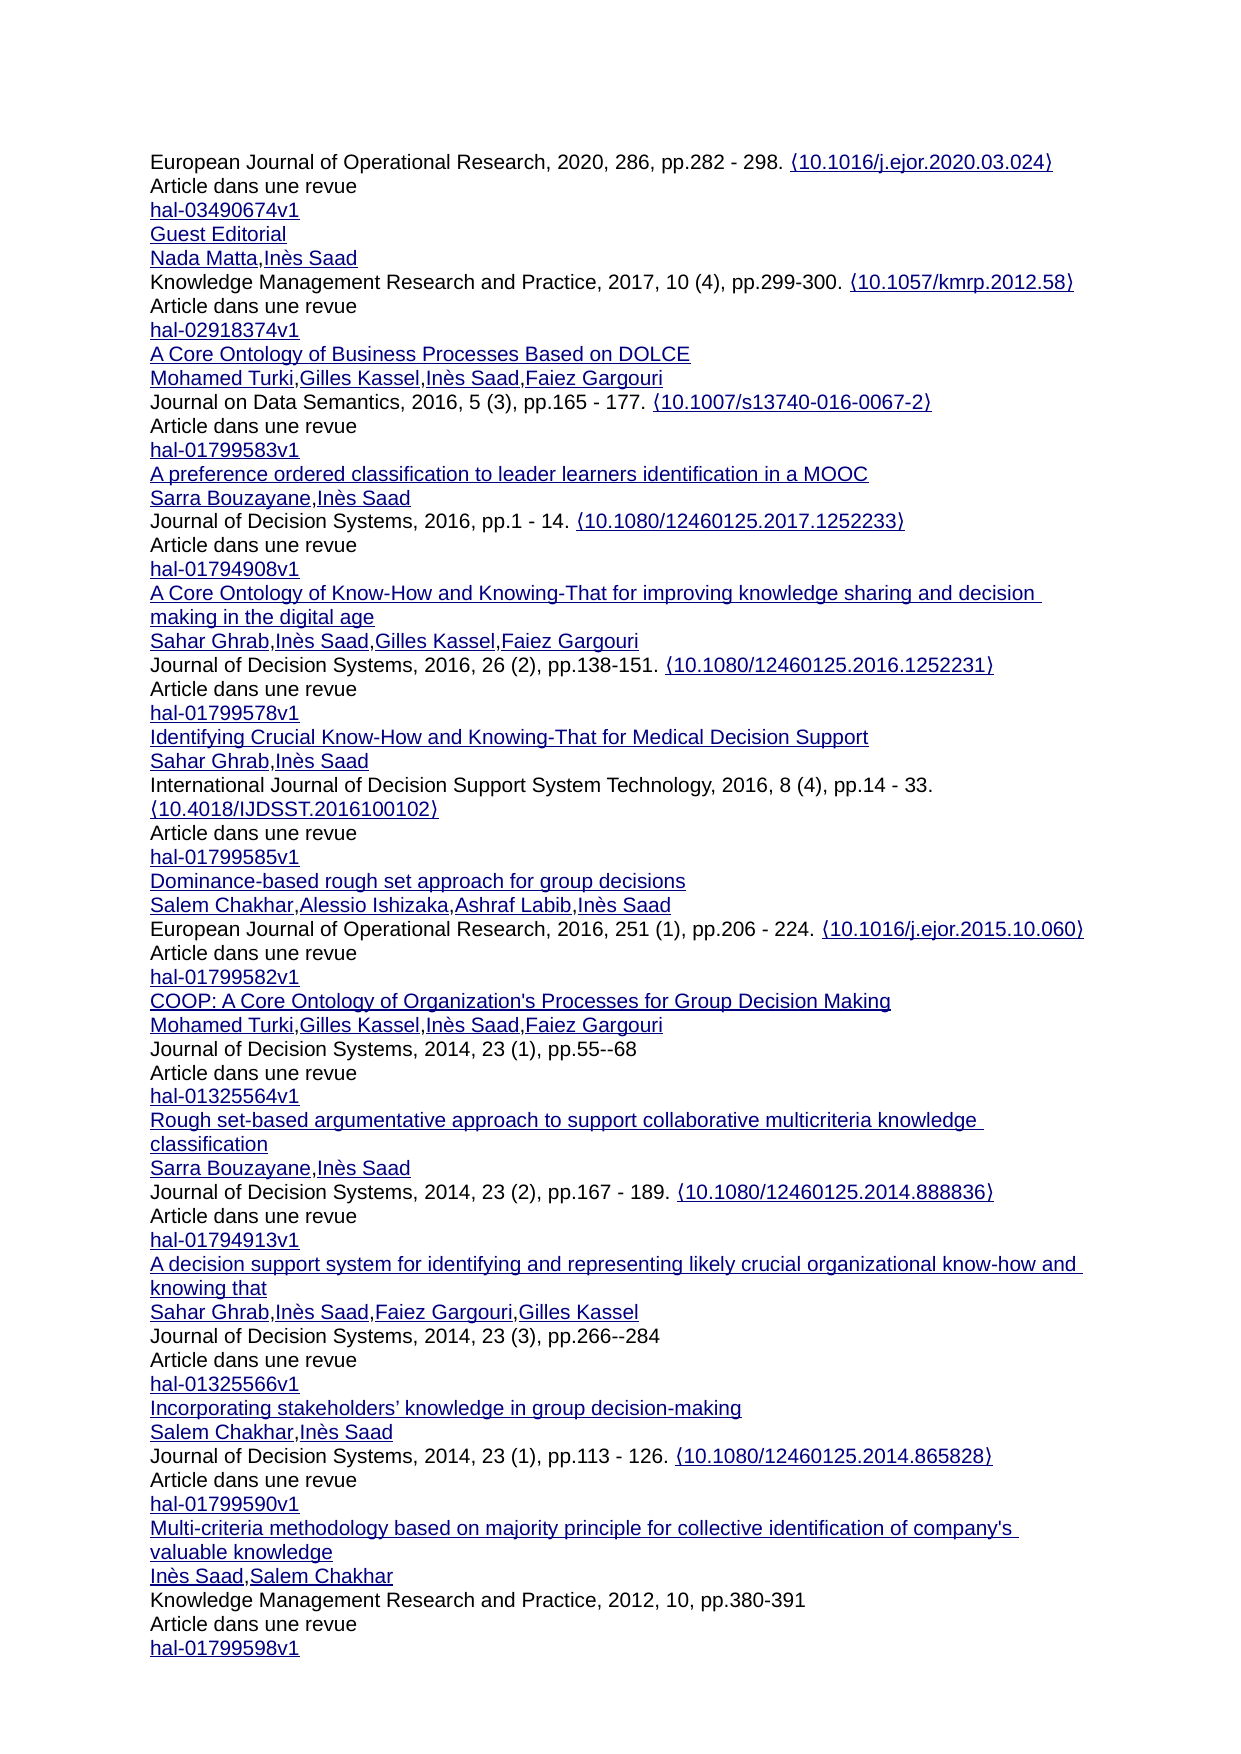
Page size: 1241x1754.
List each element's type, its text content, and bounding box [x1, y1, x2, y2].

table_cell Guest Editorial Nada Matta,Inès Saad Knowledge Management Research and Practice, 2017, 10 (4), pp.299-300. ⟨10.1057/kmrp.2012.58⟩ Article dans une revue hal-02918374v1 [150, 222, 1090, 342]
table_cell A Core Ontology of Business Processes Based on DOLCE Mohamed Turki,Gilles Kassel,Inès Saad,Faiez Gargouri Journal on Data Semantics, 2016, 5 (3), pp.165 - 177. ⟨10.1007/s13740-016-0067-2⟩ Article dans une revue hal-01799583v1 [150, 342, 1090, 461]
table_cell A preference ordered classification to leader learners identification in a MOOC Sarra Bouzayane,Inès Saad Journal of Decision Systems, 2016, pp.1 - 14. ⟨10.1080/12460125.2017.1252233⟩ Article dans une revue hal-01794908v1 [150, 461, 1090, 581]
table_cell European Journal of Operational Research, 2020, 286, pp.282 - 298. ⟨10.1016/j.ejor.2020.03.024⟩ Article dans une revue hal-03490674v1 [150, 150, 1090, 222]
table_cell Multi-criteria methodology based on majority principle for collective identification of company's valuable knowledge Inès Saad,Salem Chakhar Knowledge Management Research and Practice, 2012, 10, pp.380-391 Article dans une revue hal-01799598v1 [150, 1516, 1090, 1659]
table_cell A Core Ontology of Know-How and Knowing-That for improving knowledge sharing and decision making in the digital age Sahar Ghrab,Inès Saad,Gilles Kassel,Faiez Gargouri Journal of Decision Systems, 2016, 26 (2), pp.138-151. ⟨10.1080/12460125.2016.1252231⟩ Article dans une revue hal-01799578v1 [150, 581, 1090, 725]
table_cell COOP: A Core Ontology of Organization's Processes for Group Decision Making Mohamed Turki,Gilles Kassel,Inès Saad,Faiez Gargouri Journal of Decision Systems, 2014, 23 (1), pp.55--68 Article dans une revue hal-01325564v1 [150, 989, 1090, 1108]
table_cell A decision support system for identifying and representing likely crucial organizational know-how and knowing that Sahar Ghrab,Inès Saad,Faiez Gargouri,Gilles Kassel Journal of Decision Systems, 2014, 23 (3), pp.266--284 Article dans une revue hal-01325566v1 [150, 1252, 1090, 1396]
table_cell Dominance-based rough set approach for group decisions Salem Chakhar,Alessio Ishizaka,Ashraf Labib,Inès Saad European Journal of Operational Research, 2016, 251 (1), pp.206 - 224. ⟨10.1016/j.ejor.2015.10.060⟩ Article dans une revue hal-01799582v1 [150, 869, 1090, 988]
table_cell Identifying Crucial Know-How and Knowing-That for Medical Decision Support Sahar Ghrab,Inès Saad International Journal of Decision Support System Technology, 2016, 8 (4), pp.14 - 33. ⟨10.4018/IJDSST.2016100102⟩ Article dans une revue hal-01799585v1 [150, 725, 1090, 869]
table_cell Rough set-based argumentative approach to support collaborative multicriteria knowledge classification Sarra Bouzayane,Inès Saad Journal of Decision Systems, 2014, 23 (2), pp.167 - 189. ⟨10.1080/12460125.2014.888836⟩ Article dans une revue hal-01794913v1 [150, 1108, 1090, 1252]
table_cell Incorporating stakeholders’ knowledge in group decision-making Salem Chakhar,Inès Saad Journal of Decision Systems, 2014, 23 (1), pp.113 - 126. ⟨10.1080/12460125.2014.865828⟩ Article dans une revue hal-01799590v1 [150, 1396, 1090, 1516]
